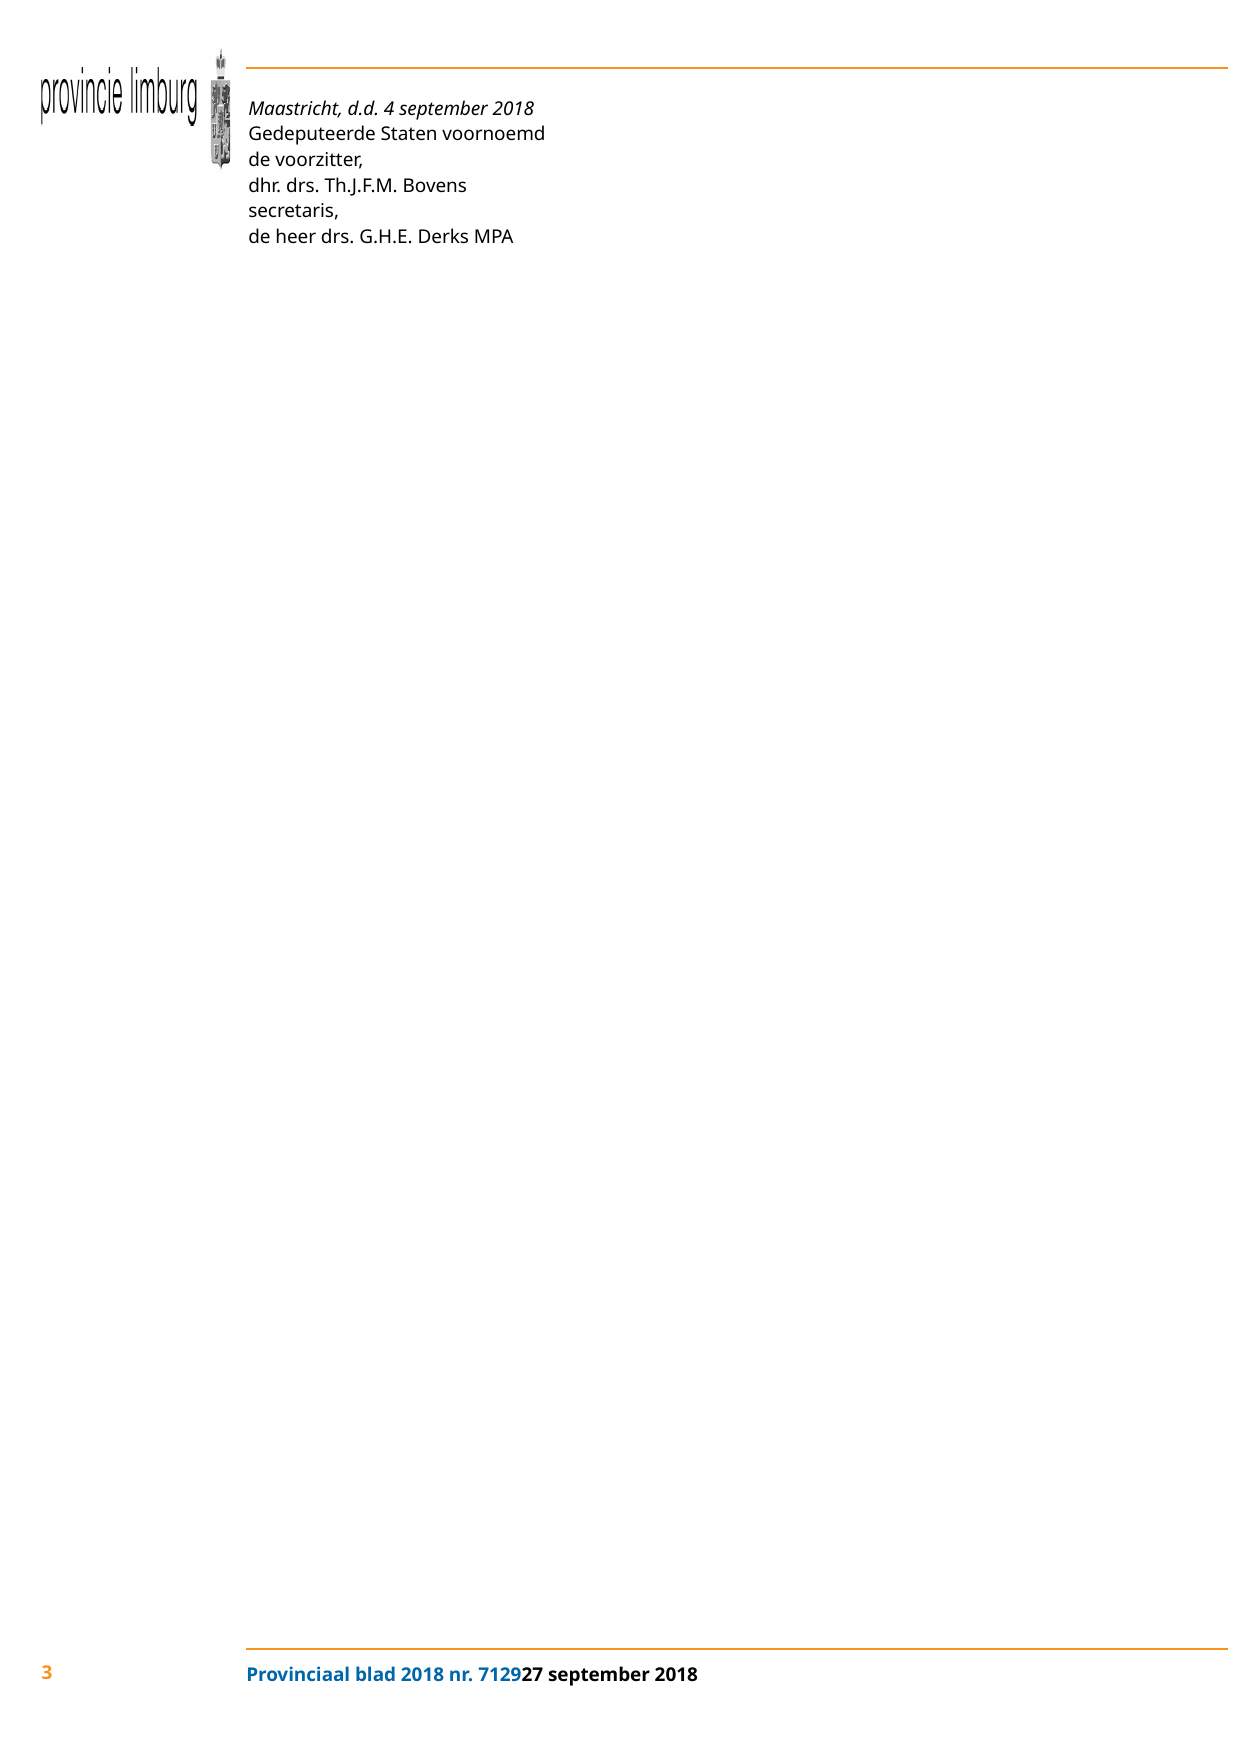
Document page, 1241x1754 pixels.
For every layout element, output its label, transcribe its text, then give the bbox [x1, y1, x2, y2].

text dhr. drs. Th.J.F.M. Bovens [248, 172, 1152, 198]
text Maastricht, d.d. 4 september 2018 [248, 95, 1152, 121]
text secretaris, [248, 198, 1152, 223]
picture [41, 47, 231, 172]
text Gedeputeerde Staten voornoemd [248, 121, 1152, 146]
text de voorzitter, [248, 146, 1152, 172]
text de heer drs. G.H.E. Derks MPA [248, 223, 1152, 249]
